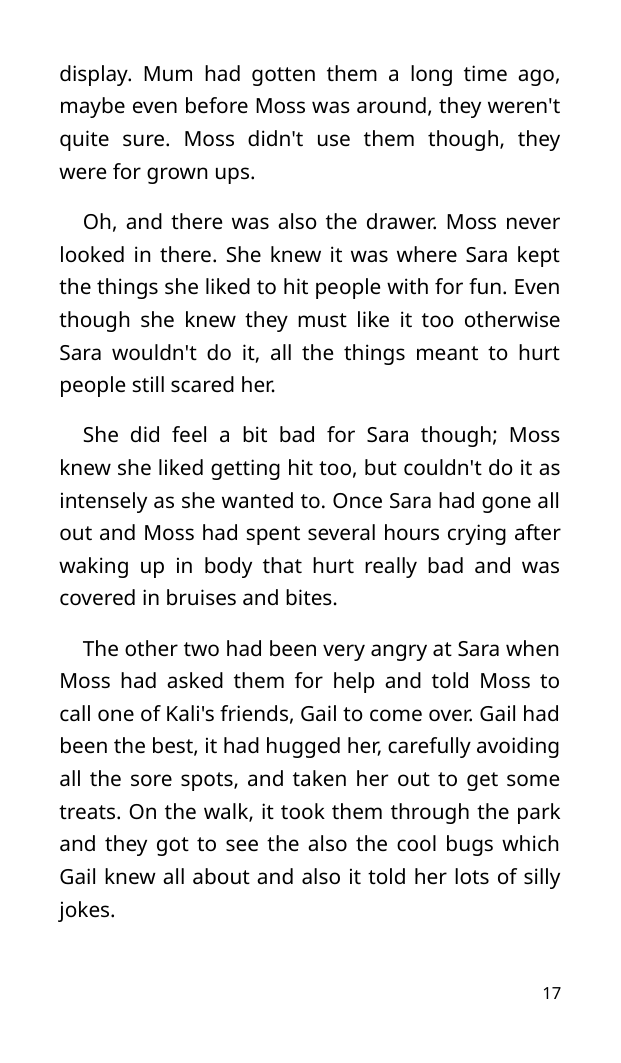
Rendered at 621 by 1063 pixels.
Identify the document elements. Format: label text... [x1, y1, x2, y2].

text The other two had been very angry at Sara when Moss had asked them for help and told Moss to call one of Kali's friends, Gail to come over. Gail had been the best, it had hugged her, carefully avoiding all the sore spots, and taken her out to get some treats. On the walk, it took them through the park and they got to see the also the cool bugs which Gail knew all about and also it told her lots of silly jokes. [59, 634, 561, 923]
text Oh, and there was also the drawer. Moss never looked in there. She knew it was where Sara kept the things she liked to hit people with for fun. Even though she knew they must like it too otherwise Sara wouldn't do it, all the things meant to hurt people still scared her. [59, 207, 561, 399]
text display. Mum had gotten them a long time ago, maybe even before Moss was around, they weren't quite sure. Moss didn't use them though, they were for grown ups. [59, 59, 561, 185]
text She did feel a bit bad for Sara though; Moss knew she liked getting hit too, but couldn't do it as intensely as she wanted to. Once Sara had gone all out and Moss had spent several hours crying after waking up in body that hurt really bad and was covered in bruises and bites. [59, 421, 561, 612]
